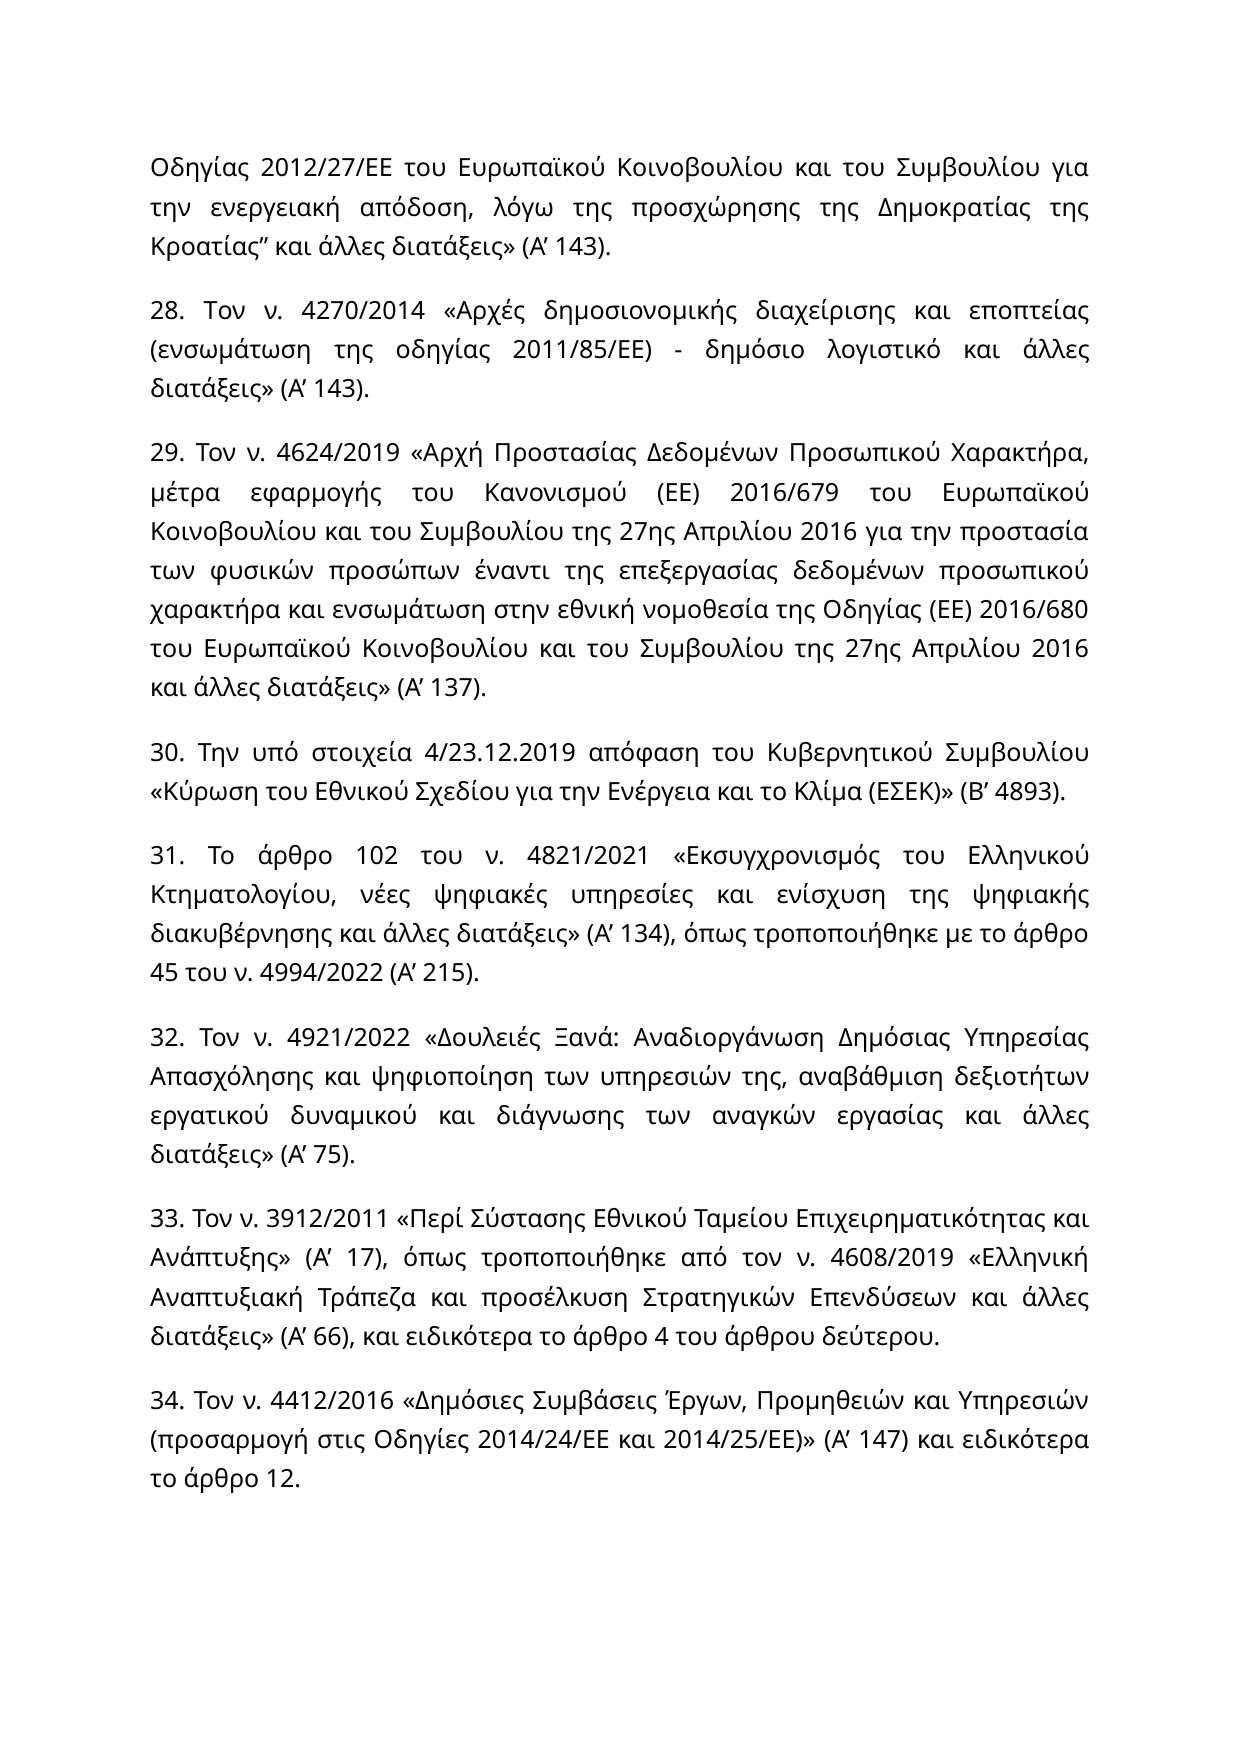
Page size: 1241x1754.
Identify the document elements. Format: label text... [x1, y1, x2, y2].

text Οδηγίας 2012/27/ΕΕ του Ευρωπαϊκού Κοινοβουλίου και του Συμβουλίου για την ενεργειακή απόδοση, λόγω της προσχώρησης της Δημοκρατίας της Κροατίας” και άλλες διατάξεις» (Α’ 143). [150, 150, 1090, 262]
text 32. Τον ν. 4921/2022 «Δουλειές Ξανά: Αναδιοργάνωση Δημόσιας Υπηρεσίας Απασχόλησης και ψηφιοποίηση των υπηρεσιών της, αναβάθμιση δεξιοτήτων εργατικού δυναμικού και διάγνωσης των αναγκών εργασίας και άλλες διατάξεις» (Α’ 75). [150, 1019, 1090, 1171]
text 34. Τον ν. 4412/2016 «Δημόσιες Συμβάσεις Έργων, Προμηθειών και Υπηρεσιών (προσαρμογή στις Οδηγίες 2014/24/ΕΕ και 2014/25/ΕΕ)» (Α’ 147) και ειδικότερα το άρθρο 12. [150, 1382, 1090, 1495]
text 30. Την υπό στοιχεία 4/23.12.2019 απόφαση του Κυβερνητικού Συμβουλίου «Κύρωση του Εθνικού Σχεδίου για την Ενέργεια και το Κλίμα (ΕΣΕΚ)» (Β’ 4893). [150, 734, 1090, 807]
text 28. Tον ν. 4270/2014 «Αρχές δημοσιονομικής διαχείρισης και εποπτείας (ενσωμάτωση της οδηγίας 2011/85/ΕΕ) - δημόσιο λογιστικό και άλλες διατάξεις» (Α’ 143). [150, 292, 1090, 405]
text 31. Το άρθρο 102 του ν. 4821/2021 «Εκσυγχρονισμός του Ελληνικού Κτηματολογίου, νέες ψηφιακές υπηρεσίες και ενίσχυση της ψηφιακής διακυβέρνησης και άλλες διατάξεις» (Α’ 134), όπως τροποποιήθηκε με το άρθρο 45 του ν. 4994/2022 (Α’ 215). [150, 837, 1090, 989]
text 33. Τον ν. 3912/2011 «Περί Σύστασης Εθνικού Ταμείου Επιχειρηματικότητας και Ανάπτυξης» (Α’ 17), όπως τροποποιήθηκε από τον ν. 4608/2019 «Ελληνική Αναπτυξιακή Τράπεζα και προσέλκυση Στρατηγικών Επενδύσεων και άλλες διατάξεις» (Α’ 66), και ειδικότερα το άρθρο 4 του άρθρου δεύτερου. [150, 1201, 1090, 1352]
text 29. Τον ν. 4624/2019 «Αρχή Προστασίας Δεδομένων Προσωπικού Χαρακτήρα, μέτρα εφαρμογής του Κανονισμού (ΕΕ) 2016/679 του Ευρωπαϊκού Κοινοβουλίου και του Συμβουλίου της 27ης Απριλίου 2016 για την προστασία των φυσικών προσώπων έναντι της επεξεργασίας δεδομένων προσωπικού χαρακτήρα και ενσωμάτωση στην εθνική νομοθεσία της Οδηγίας (ΕΕ) 2016/680 του Ευρωπαϊκού Κοινοβουλίου και του Συμβουλίου της 27ης Απριλίου 2016 και άλλες διατάξεις» (Α’ 137). [150, 435, 1090, 704]
